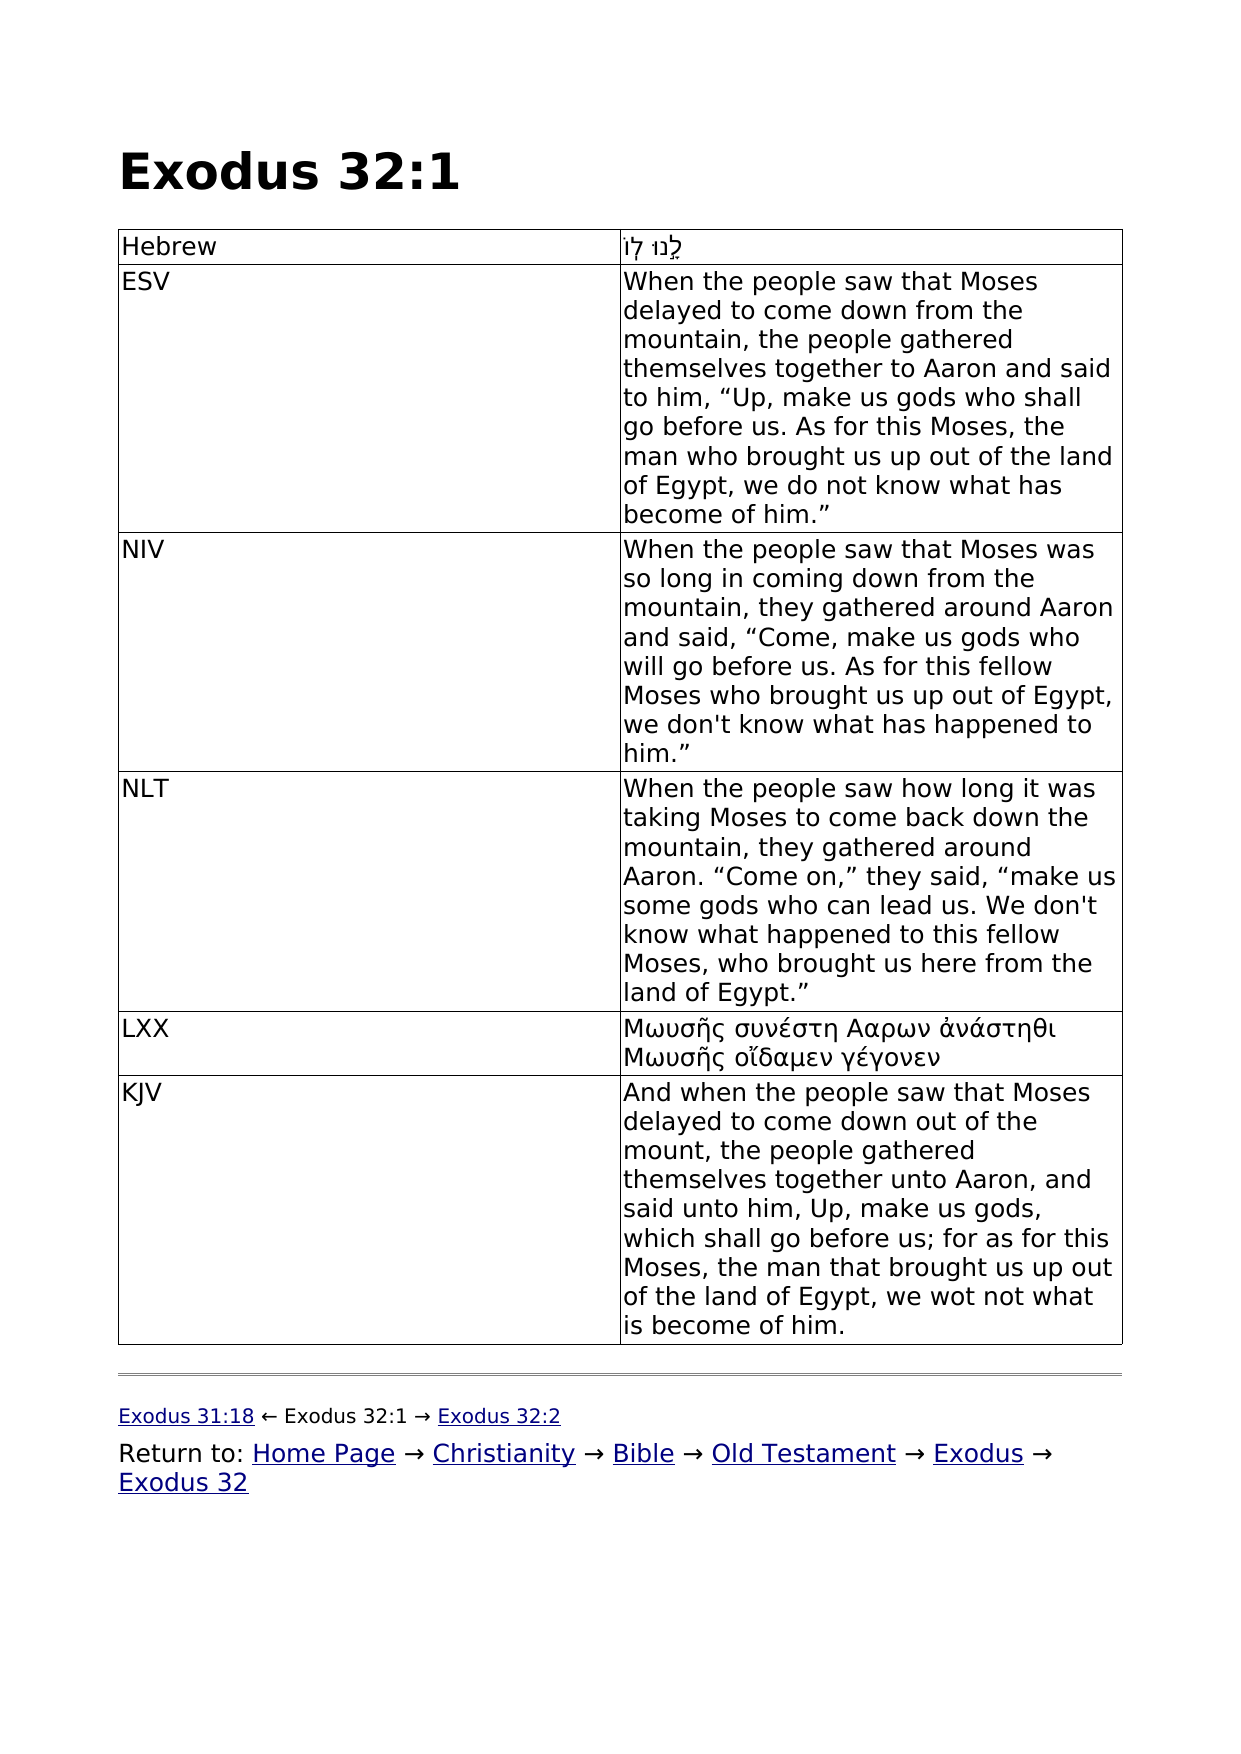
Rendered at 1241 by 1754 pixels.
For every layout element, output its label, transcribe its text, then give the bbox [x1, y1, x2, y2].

table_cell And when the people saw that Moses delayed to come down out of the mount, the people gathered themselves together unto Aaron, and said unto him, Up, make us gods, which shall go before us; for as for this Moses, the man that brought us up out of the land of Egypt, we wot not what is become of him. [621, 1076, 1122, 1343]
table_cell NLT [119, 772, 620, 1011]
table_header Hebrew [119, 230, 620, 264]
table_cell When the people saw that Moses delayed to come down from the mountain, the people gathered themselves together to Aaron and said to him, “Up, make us gods who shall go before us. As for this Moses, the man who brought us up out of the land of Egypt, we do not know what has become of him.” [621, 265, 1122, 532]
text Exodus 31:18 ← Exodus 32:1 → Exodus 32:2 [118, 1405, 1122, 1439]
subtitle Exodus 32:1 [118, 143, 1122, 201]
table_cell Μωυσῆς συνέστη Ααρων ἀνάστηθι Μωυσῆς οἴδαμεν γέγονεν [621, 1012, 1122, 1075]
table_cell ESV [119, 265, 620, 532]
table_cell When the people saw that Moses was so long in coming down from the mountain, they gathered around Aaron and said, “Come, make us gods who will go before us. As for this fellow Moses who brought us up out of Egypt, we don't know what has happened to him.” [621, 533, 1122, 771]
text Return to: Home Page → Christianity → Bible → Old Testament → Exodus → Exodus 32 [118, 1439, 1122, 1497]
table_cell When the people saw how long it was taking Moses to come back down the mountain, they gathered around Aaron. “Come on,” they said, “make us some gods who can lead us. We don't know what happened to this fellow Moses, who brought us here from the land of Egypt.” [621, 772, 1122, 1011]
table_cell NIV [119, 533, 620, 771]
table_cell LXX [119, 1012, 620, 1075]
table_cell KJV [119, 1076, 620, 1343]
table_header לָ֣נוּ לֽוֹ [621, 230, 1122, 264]
